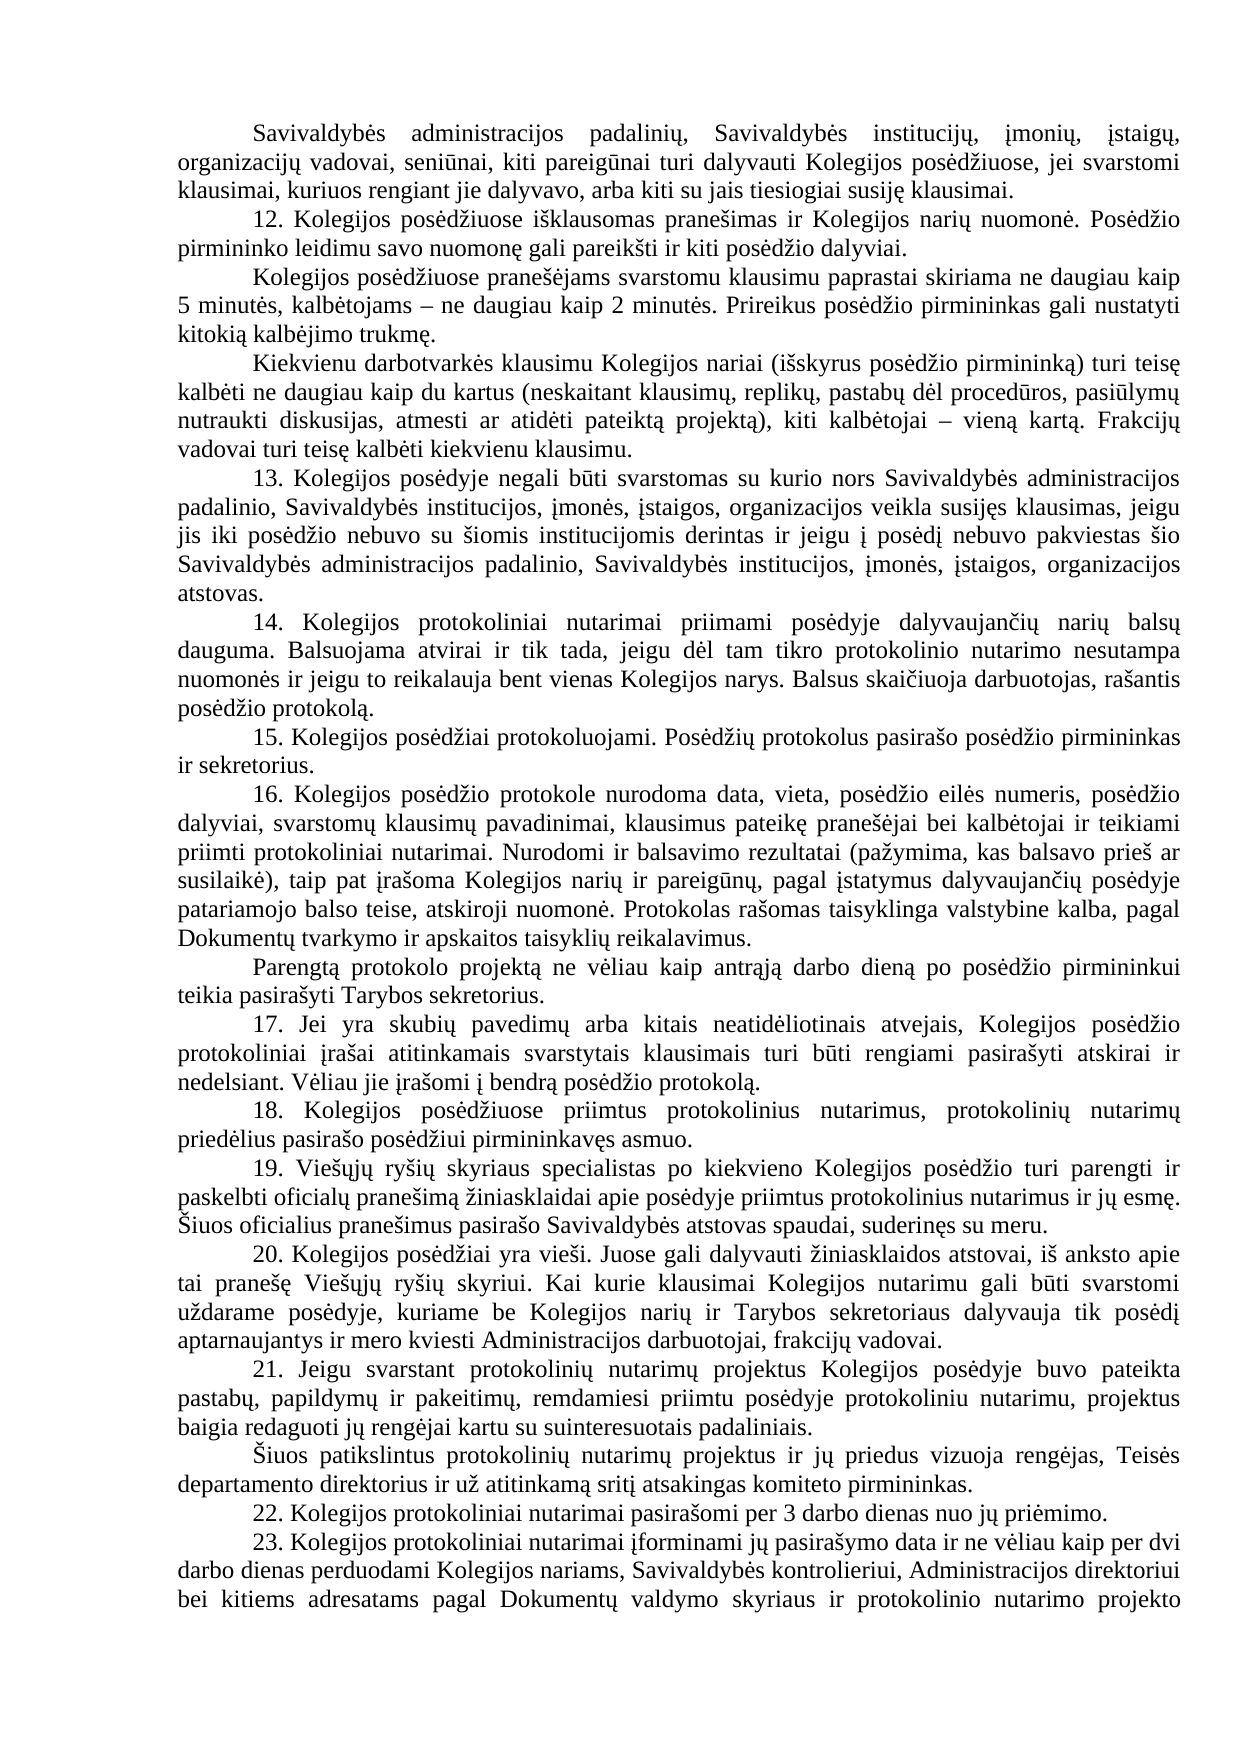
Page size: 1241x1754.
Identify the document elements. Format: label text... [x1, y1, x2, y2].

text 23. Kolegijos protokoliniai nutarimai įforminami jų pasirašymo data ir ne vėliau kaip per dvi darbo dienas perduodami Kolegijos nariams, Savivaldybės kontrolieriui, Administracijos direktoriui bei kitiems adresatams pagal Dokumentų valdymo skyriaus ir protokolinio nutarimo projekto [177, 1527, 1181, 1613]
text 13. Kolegijos posėdyje negali būti svarstomas su kurio nors Savivaldybės administracijos padalinio, Savivaldybės institucijos, įmonės, įstaigos, organizacijos veikla susijęs klausimas, jeigu jis iki posėdžio nebuvo su šiomis institucijomis derintas ir jeigu į posėdį nebuvo pakviestas šio Savivaldybės administracijos padalinio, Savivaldybės institucijos, įmonės, įstaigos, organizacijos atstovas. [177, 463, 1181, 607]
text 18. Kolegijos posėdžiuose priimtus protokolinius nutarimus, protokolinių nutarimų priedėlius pasirašo posėdžiui pirmininkavęs asmuo. [177, 1096, 1181, 1153]
text 20. Kolegijos posėdžiai yra vieši. Juose gali dalyvauti žiniasklaidos atstovai, iš anksto apie tai pranešę Viešųjų ryšių skyriui. Kai kurie klausimai Kolegijos nutarimu gali būti svarstomi uždarame posėdyje, kuriame be Kolegijos narių ir Tarybos sekretoriaus dalyvauja tik posėdį aptarnaujantys ir mero kviesti Administracijos darbuotojai, frakcijų vadovai. [177, 1239, 1181, 1354]
text 17. Jei yra skubių pavedimų arba kitais neatidėliotinais atvejais, Kolegijos posėdžio protokoliniai įrašai atitinkamais svarstytais klausimais turi būti rengiami pasirašyti atskirai ir nedelsiant. Vėliau jie įrašomi į bendrą posėdžio protokolą. [177, 1009, 1181, 1096]
text Šiuos patikslintus protokolinių nutarimų projektus ir jų priedus vizuoja rengėjas, Teisės departamento direktorius ir už atitinkamą sritį atsakingas komiteto pirmininkas. [177, 1441, 1181, 1498]
text 14. Kolegijos protokoliniai nutarimai priimami posėdyje dalyvaujančių narių balsų dauguma. Balsuojama atvirai ir tik tada, jeigu dėl tam tikro protokolinio nutarimo nesutampa nuomonės ir jeigu to reikalauja bent vienas Kolegijos narys. Balsus skaičiuoja darbuotojas, rašantis posėdžio protokolą. [177, 607, 1181, 722]
text 19. Viešųjų ryšių skyriaus specialistas po kiekvieno Kolegijos posėdžio turi parengti ir paskelbti oficialų pranešimą žiniasklaidai apie posėdyje priimtus protokolinius nutarimus ir jų esmę. Šiuos oficialius pranešimus pasirašo Savivaldybės atstovas spaudai, suderinęs su meru. [177, 1153, 1181, 1239]
text Kolegijos posėdžiuose pranešėjams svarstomu klausimu paprastai skiriama ne daugiau kaip 5 minutės, kalbėtojams – ne daugiau kaip 2 minutės. Prireikus posėdžio pirmininkas gali nustatyti kitokią kalbėjimo trukmę. [177, 262, 1181, 348]
text 15. Kolegijos posėdžiai protokoluojami. Posėdžių protokolus pasirašo posėdžio pirmininkas ir sekretorius. [177, 722, 1181, 779]
text Kiekvienu darbotvarkės klausimu Kolegijos nariai (išskyrus posėdžio pirmininką) turi teisę kalbėti ne daugiau kaip du kartus (neskaitant klausimų, replikų, pastabų dėl procedūros, pasiūlymų nutraukti diskusijas, atmesti ar atidėti pateiktą projektą), kiti kalbėtojai – vieną kartą. Frakcijų vadovai turi teisę kalbėti kiekvienu klausimu. [177, 348, 1181, 463]
text 22. Kolegijos protokoliniai nutarimai pasirašomi per 3 darbo dienas nuo jų priėmimo. [177, 1498, 1181, 1527]
text 16. Kolegijos posėdžio protokole nurodoma data, vieta, posėdžio eilės numeris, posėdžio dalyviai, svarstomų klausimų pavadinimai, klausimus pateikę pranešėjai bei kalbėtojai ir teikiami priimti protokoliniai nutarimai. Nurodomi ir balsavimo rezultatai (pažymima, kas balsavo prieš ar susilaikė), taip pat įrašoma Kolegijos narių ir pareigūnų, pagal įstatymus dalyvaujančių posėdyje patariamojo balso teise, atskiroji nuomonė. Protokolas rašomas taisyklinga valstybine kalba, pagal Dokumentų tvarkymo ir apskaitos taisyklių reikalavimus. [177, 779, 1181, 952]
text Parengtą protokolo projektą ne vėliau kaip antrąją darbo dieną po posėdžio pirmininkui teikia pasirašyti Tarybos sekretorius. [177, 952, 1181, 1009]
text Savivaldybės administracijos padalinių, Savivaldybės institucijų, įmonių, įstaigų, organizacijų vadovai, seniūnai, kiti pareigūnai turi dalyvauti Kolegijos posėdžiuose, jei svarstomi klausimai, kuriuos rengiant jie dalyvavo, arba kiti su jais tiesiogiai susiję klausimai. [177, 118, 1181, 204]
text 21. Jeigu svarstant protokolinių nutarimų projektus Kolegijos posėdyje buvo pateikta pastabų, papildymų ir pakeitimų, remdamiesi priimtu posėdyje protokoliniu nutarimu, projektus baigia redaguoti jų rengėjai kartu su suinteresuotais padaliniais. [177, 1354, 1181, 1441]
text 12. Kolegijos posėdžiuose išklausomas pranešimas ir Kolegijos narių nuomonė. Posėdžio pirmininko leidimu savo nuomonę gali pareikšti ir kiti posėdžio dalyviai. [177, 204, 1181, 262]
